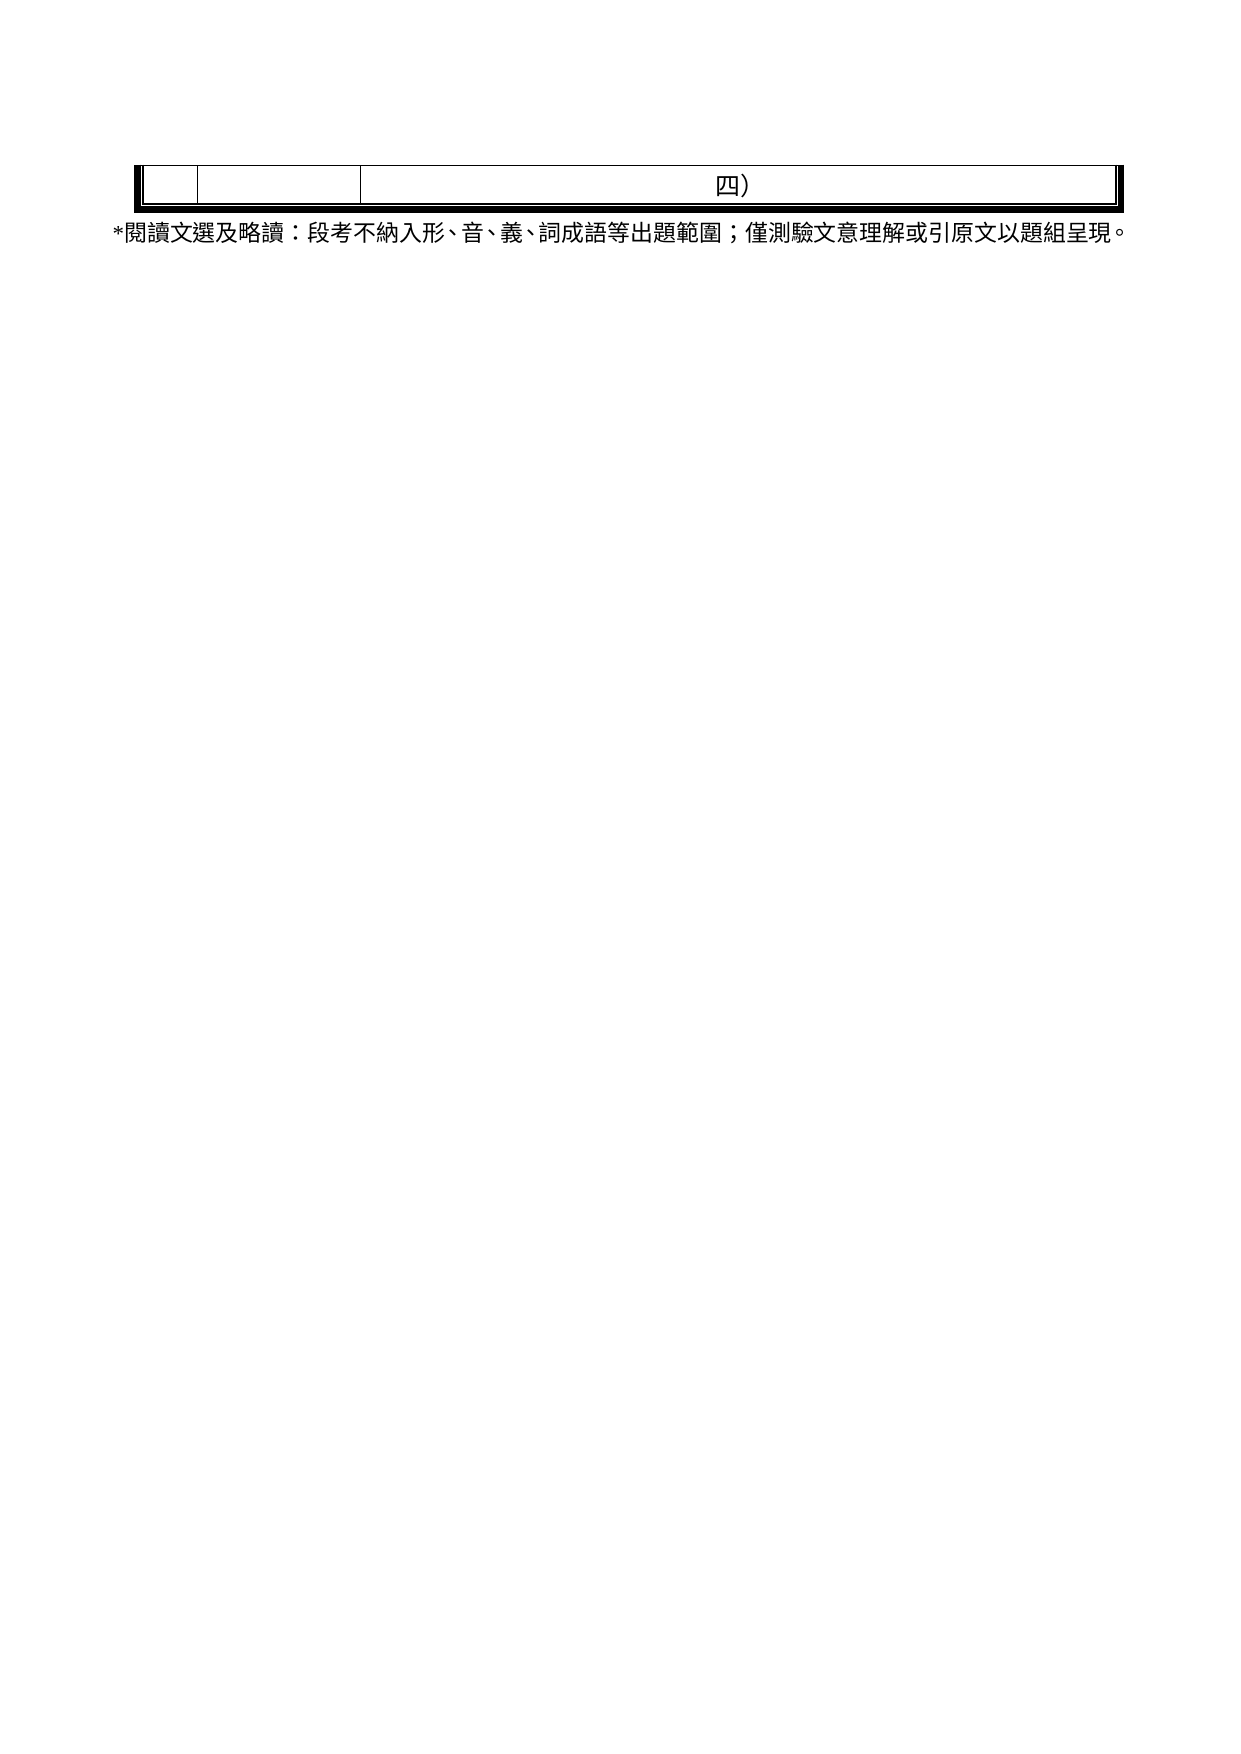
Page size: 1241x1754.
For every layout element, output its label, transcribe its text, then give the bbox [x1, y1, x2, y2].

table_cell [198, 166, 360, 203]
table_cell 四） [361, 166, 1115, 203]
text *閱讀文選及略讀：段考不納入形、音、義、詞成語等出題範圍；僅測驗文意理解或引原文以題組呈現。 [112, 212, 1128, 250]
table_cell [144, 166, 197, 203]
